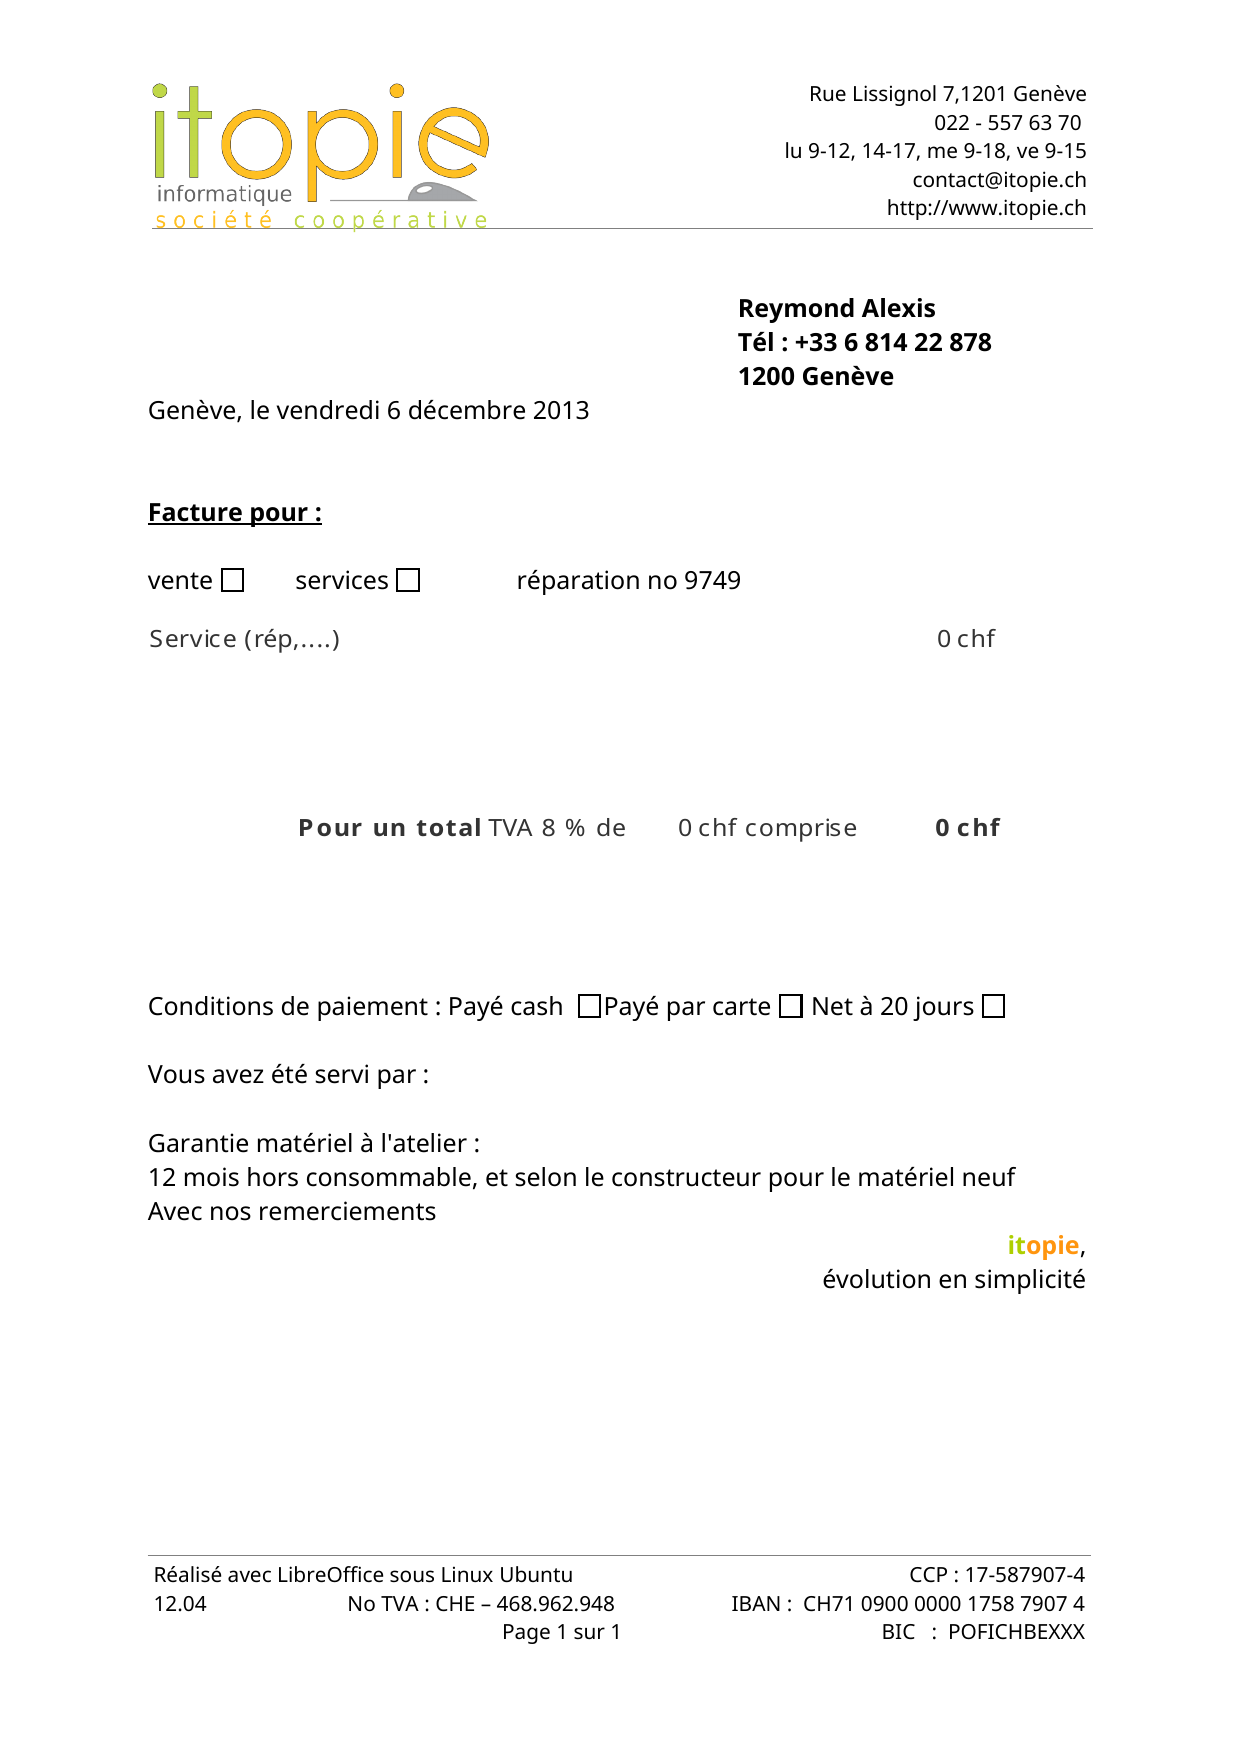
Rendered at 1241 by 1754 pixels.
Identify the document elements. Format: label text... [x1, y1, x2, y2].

picture [138, 72, 500, 244]
text Avec nos remerciements [148, 1193, 1093, 1227]
text Conditions de paiement : Payé cash Payé par carte Net à 20 jours [148, 989, 1093, 1023]
text évolution en simplicité [148, 1262, 1093, 1296]
text Genève, le vendredi 6 décembre 2013 [148, 392, 1093, 427]
text Garantie matériel à l'atelier : [148, 1125, 1093, 1159]
text 12 mois hors consommable, et selon le constructeur pour le matériel neuf [148, 1159, 1093, 1193]
text Vous avez été servi par : [148, 1057, 1093, 1091]
text Facture pour : [148, 495, 1093, 529]
text vente services réparation no 9749 [148, 563, 1093, 597]
text Reymond Alexis [148, 290, 1093, 324]
text Tél : +33 6 814 22 878 [148, 324, 1093, 358]
text 1200 Genève [148, 358, 1093, 392]
text itopie, [148, 1227, 1093, 1262]
